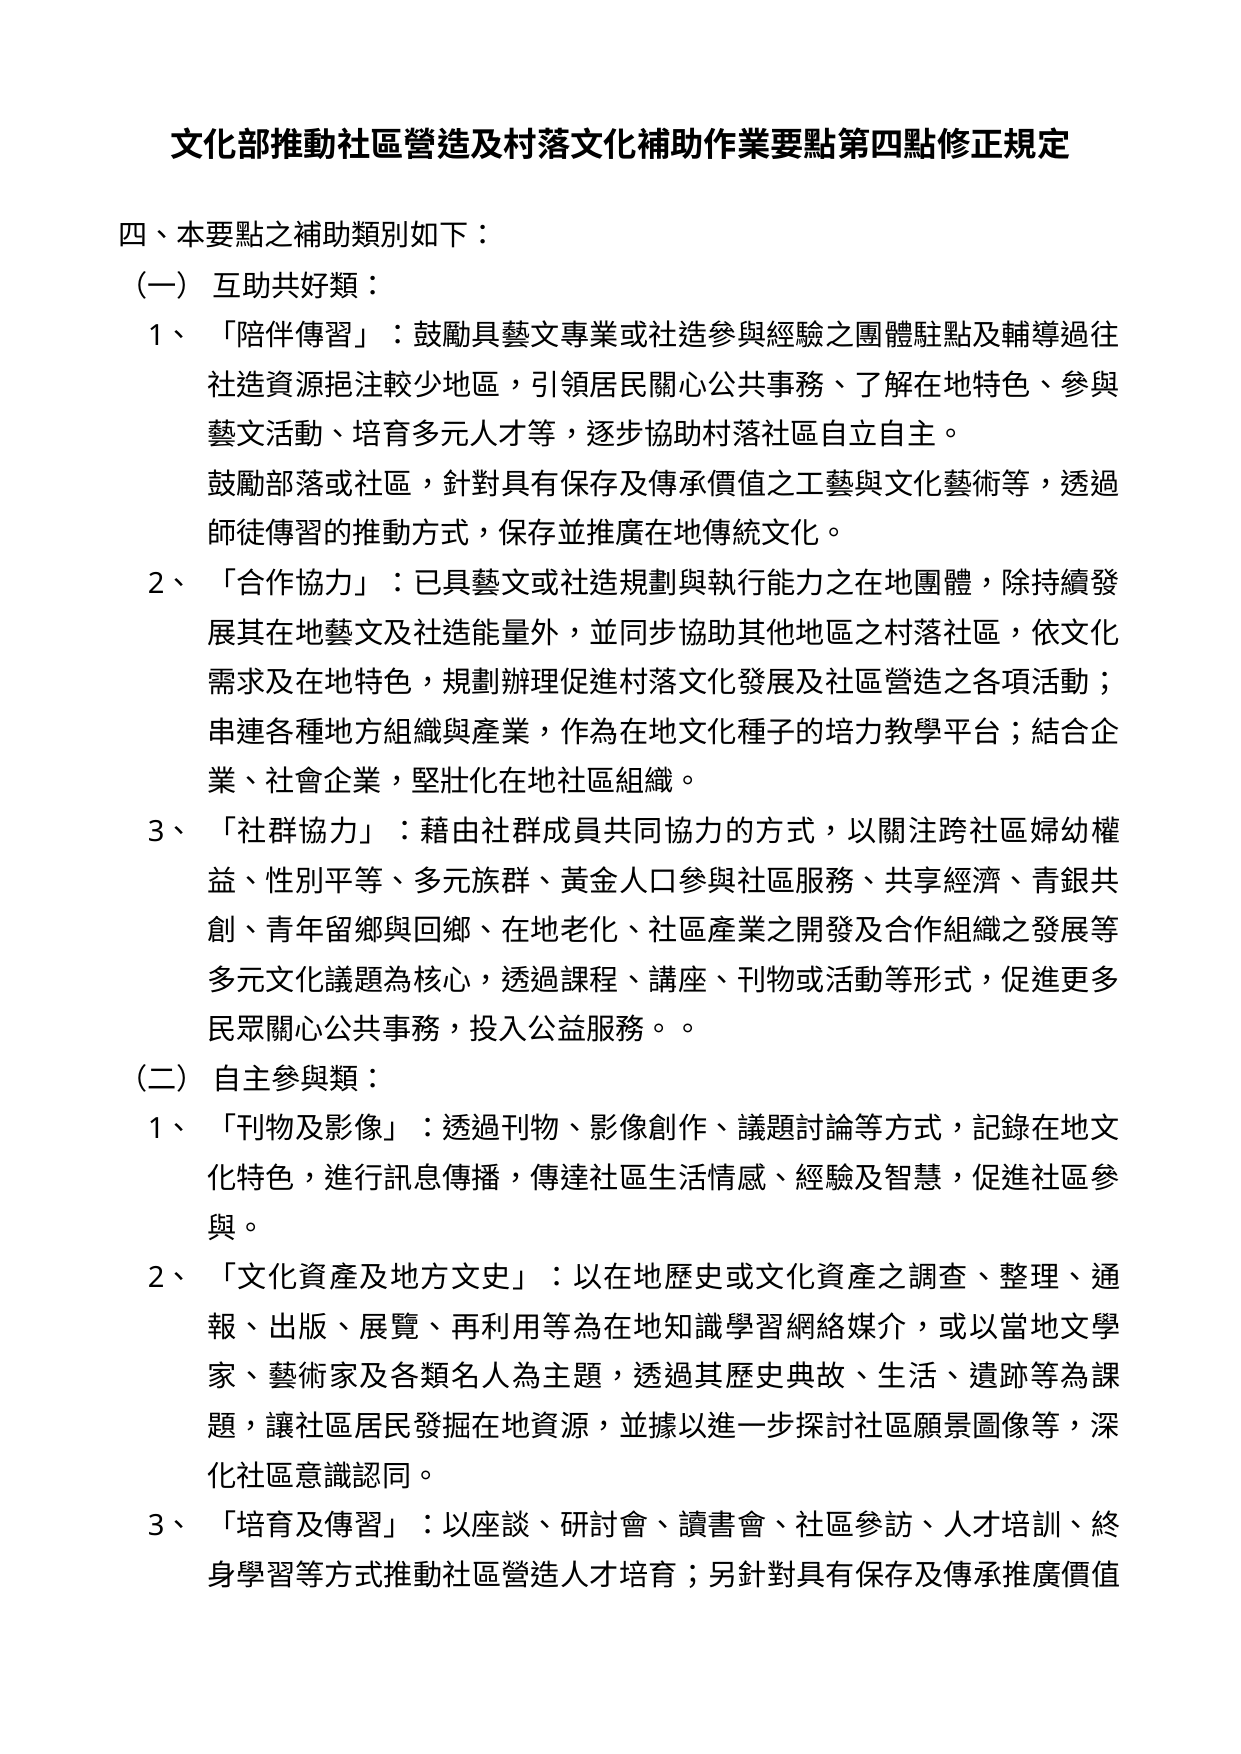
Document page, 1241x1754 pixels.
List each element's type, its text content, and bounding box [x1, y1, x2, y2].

list 「刊物及影像」：透過刊物、影像創作、議題討論等方式，記錄在地文化特色，進行訊息傳播，傳達社區生活情感、經驗及智慧，促進社區參與。 [148, 1108, 1122, 1247]
list 「培育及傳習」：以座談、研討會、讀書會、社區參訪、人才培訓、終身學習等方式推動社區營造人才培育；另針對具有保存及傳承推廣價值 [148, 1504, 1122, 1594]
list 鼓勵部落或社區，針對具有保存及傳承價值之工藝與文化藝術等，透過師徒傳習的推動方式，保存並推廣在地傳統文化。 [148, 463, 1122, 552]
list 互助共好類： [118, 265, 1122, 304]
list 「陪伴傳習」：鼓勵具藝文專業或社造參與經驗之團體駐點及輔導過往社造資源挹注較少地區，引領居民關心公共事務、了解在地特色、參與藝文活動、培育多元人才等，逐步協助村落社區自立自主。 [148, 314, 1122, 453]
list 自主參與類： [118, 1058, 1122, 1098]
list 「社群協力」：藉由社群成員共同協力的方式，以關注跨社區婦幼權益、性別平等、多元族群、黃金人口參與社區服務、共享經濟、青銀共創、青年留鄉與回鄉、在地老化、社區產業之開發及合作組織之發展等多元文化議題為核心，透過課程、講座、刊物或活動等形式，促進更多民眾關心公共事務，投入公益服務。。 [148, 810, 1122, 1048]
list 「文化資產及地方文史」：以在地歷史或文化資產之調查、整理、通報、出版、展覽、再利用等為在地知識學習網絡媒介，或以當地文學家、藝術家及各類名人為主題，透過其歷史典故、生活、遺跡等為課題，讓社區居民發掘在地資源，並據以進一步探討社區願景圖像等，深化社區意識認同。 [148, 1257, 1122, 1494]
list 「合作協力」：已具藝文或社造規劃與執行能力之在地團體，除持續發展其在地藝文及社造能量外，並同步協助其他地區之村落社區，依文化需求及在地特色，規劃辦理促進村落文化發展及社區營造之各項活動；串連各種地方組織與產業，作為在地文化種子的培力教學平台；結合企業、社會企業，堅壯化在地社區組織。 [148, 562, 1122, 800]
text 文化部推動社區營造及村落文化補助作業要點第四點修正規定 [118, 118, 1122, 167]
text 四、本要點之補助類別如下： [118, 212, 1122, 254]
